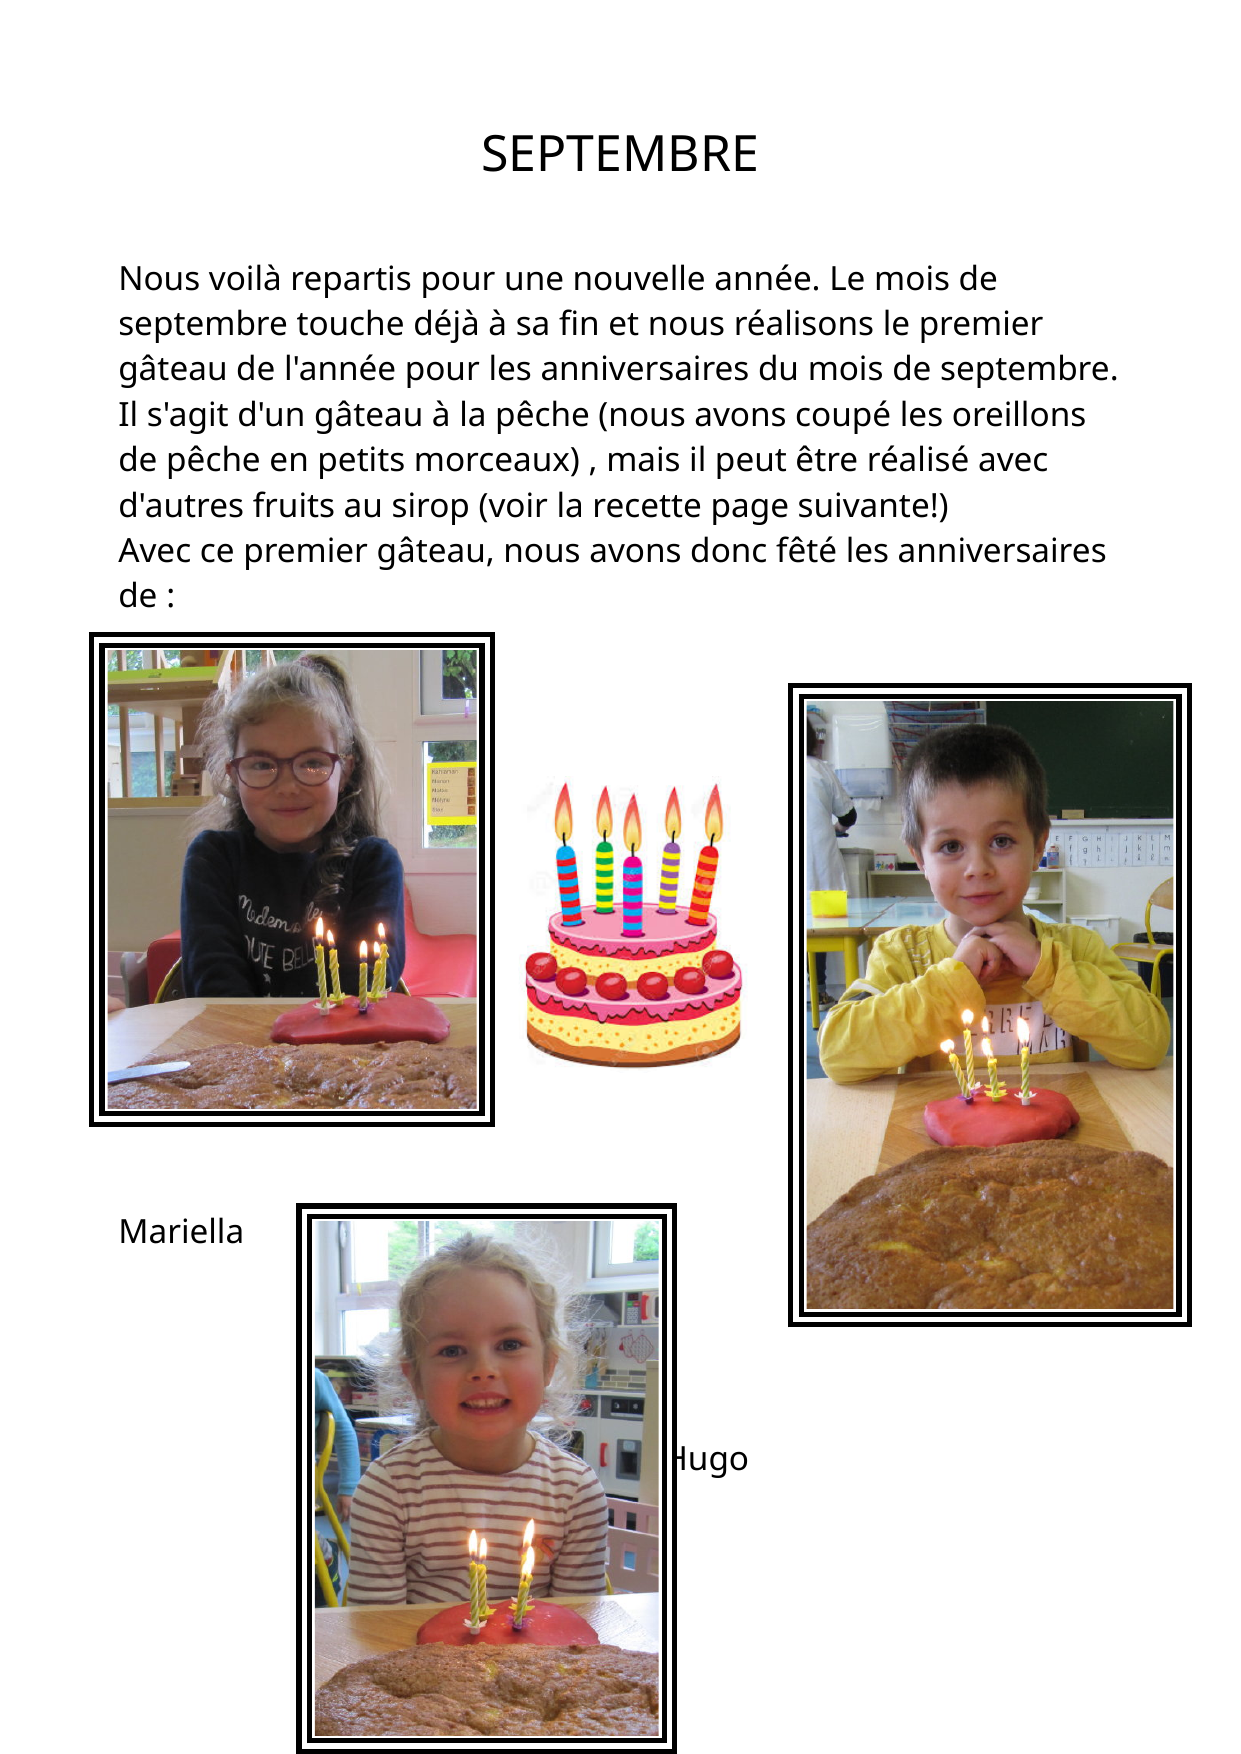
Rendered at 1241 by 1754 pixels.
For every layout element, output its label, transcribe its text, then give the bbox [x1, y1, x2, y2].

text Mariella [302, 1209, 672, 1749]
picture [518, 776, 748, 1073]
text [94, 637, 490, 1122]
text Mariella [118, 1208, 296, 1253]
text Hugo [118, 1435, 296, 1481]
picture [806, 701, 1174, 1309]
text Avec ce premier gâteau, nous avons donc fêté les anniversaires de : [118, 527, 1122, 618]
text [793, 688, 1187, 1322]
picture [314, 1221, 659, 1736]
text Mariella [677, 1208, 788, 1253]
text SEPTEMBRE [118, 118, 1122, 186]
text Hugo [677, 1435, 1122, 1481]
text Nous voilà repartis pour une nouvelle année. Le mois de septembre touche déjà à sa fin et nous réalisons le premier gâteau de l'année pour les anniversaires du mois de septembre. Il s'agit d'un gâteau à la pêche (nous avons coupé les oreillons de pêche en petits morceaux) , mais il peut être réalisé avec d'autres fruits au sirop (voir la recette page suivante!) [118, 254, 1122, 527]
picture [107, 650, 477, 1109]
